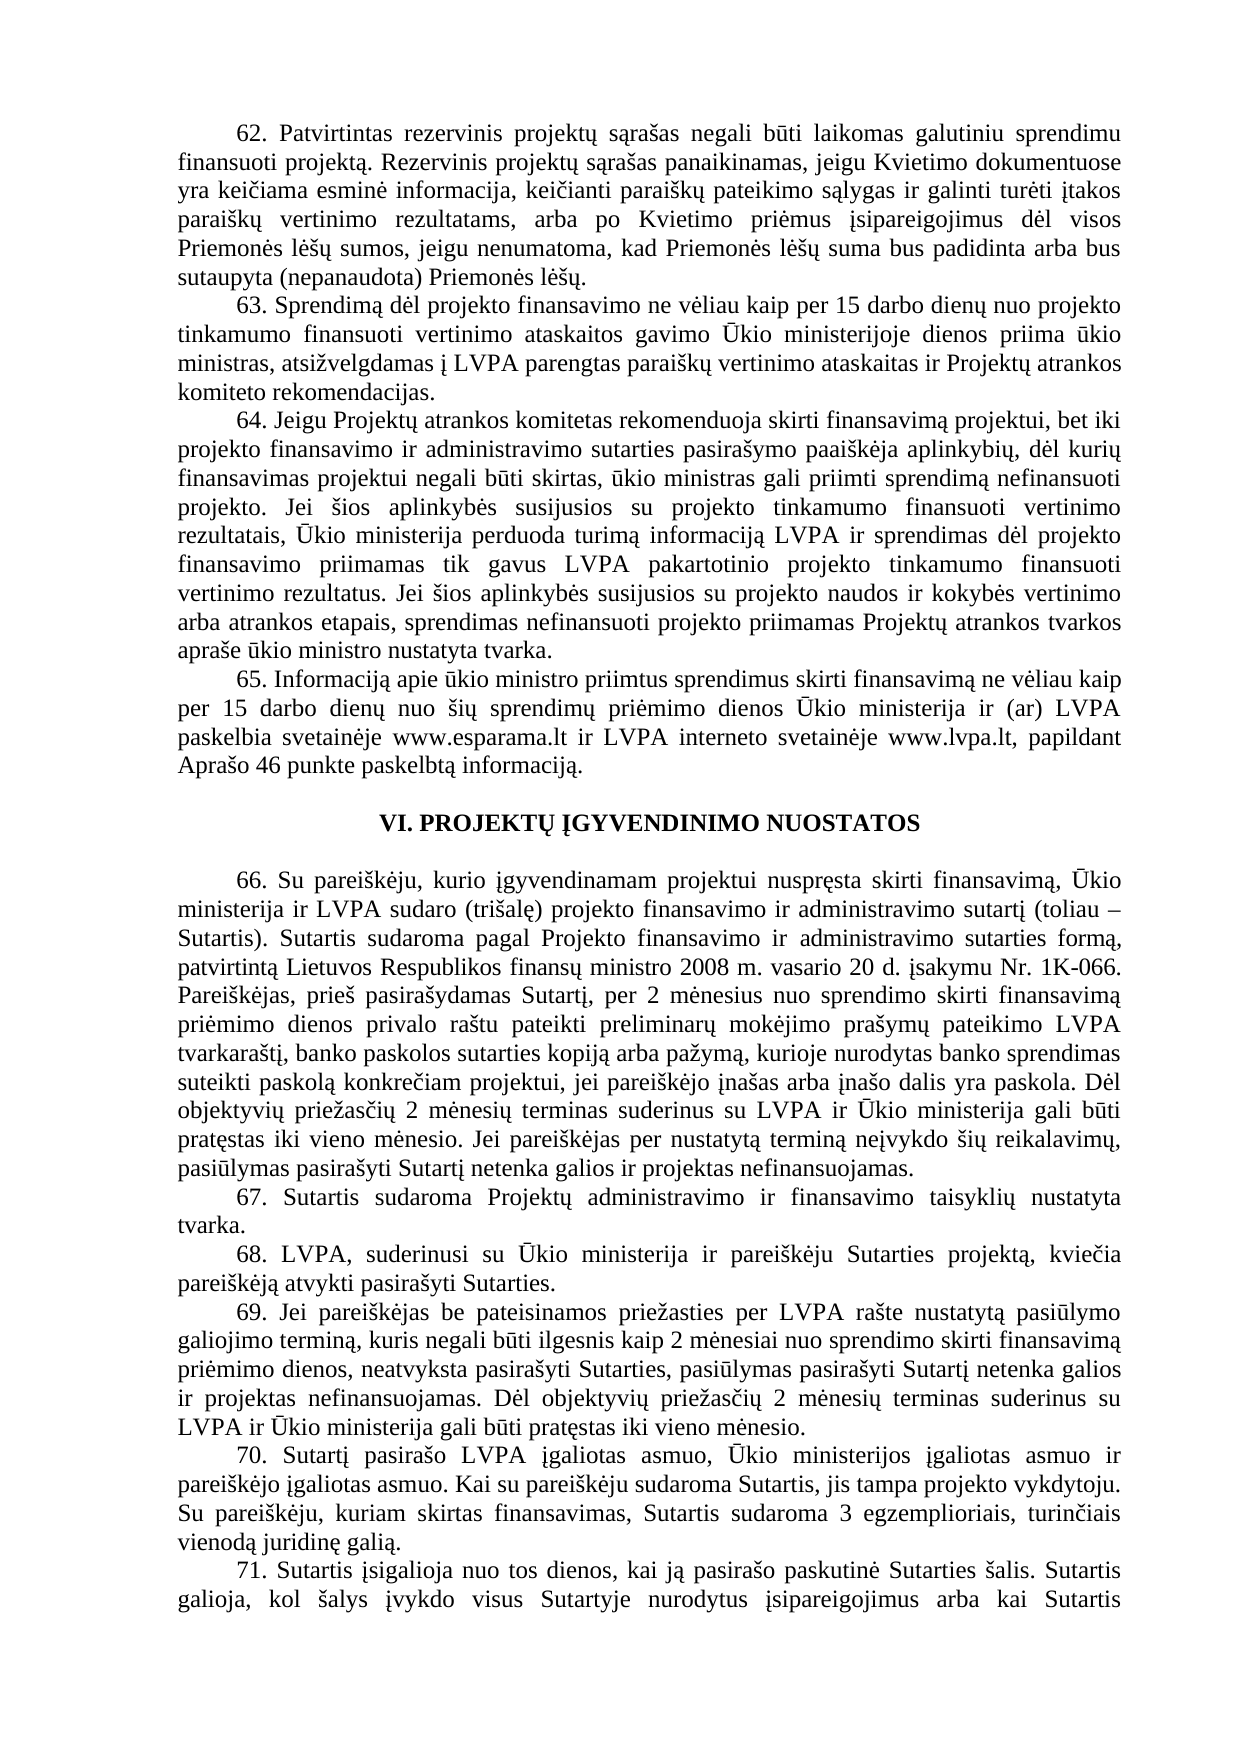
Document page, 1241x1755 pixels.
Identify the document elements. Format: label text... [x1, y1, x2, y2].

text 67. Sutartis sudaroma Projektų administravimo ir finansavimo taisyklių nustatyta tvarka. [177, 1182, 1122, 1239]
text 69. Jei pareiškėjas be pateisinamos priežasties per LVPA rašte nustatytą pasiūlymo galiojimo terminą, kuris negali būti ilgesnis kaip 2 mėnesiai nuo sprendimo skirti finansavimą priėmimo dienos, neatvyksta pasirašyti Sutarties, pasiūlymas pasirašyti Sutartį netenka galios ir projektas nefinansuojamas. Dėl objektyvių priežasčių 2 mėnesių terminas suderinus su LVPA ir Ūkio ministerija gali būti pratęstas iki vieno mėnesio. [177, 1297, 1122, 1441]
text VI. PROJEKTŲ ĮGYVENDINIMO NUOSTATOS [177, 808, 1122, 837]
text 63. Sprendimą dėl projekto finansavimo ne vėliau kaip per 15 darbo dienų nuo projekto tinkamumo finansuoti vertinimo ataskaitos gavimo Ūkio ministerijoje dienos priima ūkio ministras, atsižvelgdamas į LVPA parengtas paraiškų vertinimo ataskaitas ir Projektų atrankos komiteto rekomendacijas. [177, 291, 1122, 406]
text 70. Sutartį pasirašo LVPA įgaliotas asmuo, Ūkio ministerijos įgaliotas asmuo ir pareiškėjo įgaliotas asmuo. Kai su pareiškėju sudaroma Sutartis, jis tampa projekto vykdytoju. Su pareiškėju, kuriam skirtas finansavimas, Sutartis sudaroma 3 egzemplioriais, turinčiais vienodą juridinę galią. [177, 1441, 1122, 1556]
text 62. Patvirtintas rezervinis projektų sąrašas negali būti laikomas galutiniu sprendimu finansuoti projektą. Rezervinis projektų sąrašas panaikinamas, jeigu Kvietimo dokumentuose yra keičiama esminė informacija, keičianti paraiškų pateikimo sąlygas ir galinti turėti įtakos paraiškų vertinimo rezultatams, arba po Kvietimo priėmus įsipareigojimus dėl visos Priemonės lėšų sumos, jeigu nenumatoma, kad Priemonės lėšų suma bus padidinta arba bus sutaupyta (nepanaudota) Priemonės lėšų. [177, 118, 1122, 291]
text 68. LVPA, suderinusi su Ūkio ministerija ir pareiškėju Sutarties projektą, kviečia pareiškėją atvykti pasirašyti Sutarties. [177, 1239, 1122, 1297]
text 64. Jeigu Projektų atrankos komitetas rekomenduoja skirti finansavimą projektui, bet iki projekto finansavimo ir administravimo sutarties pasirašymo paaiškėja aplinkybių, dėl kurių finansavimas projektui negali būti skirtas, ūkio ministras gali priimti sprendimą nefinansuoti projekto. Jei šios aplinkybės susijusios su projekto tinkamumo finansuoti vertinimo rezultatais, Ūkio ministerija perduoda turimą informaciją LVPA ir sprendimas dėl projekto finansavimo priimamas tik gavus LVPA pakartotinio projekto tinkamumo finansuoti vertinimo rezultatus. Jei šios aplinkybės susijusios su projekto naudos ir kokybės vertinimo arba atrankos etapais, sprendimas nefinansuoti projekto priimamas Projektų atrankos tvarkos apraše ūkio ministro nustatyta tvarka. [177, 406, 1122, 664]
text 66. Su pareiškėju, kurio įgyvendinamam projektui nuspręsta skirti finansavimą, Ūkio ministerija ir LVPA sudaro (trišalę) projekto finansavimo ir administravimo sutartį (toliau – Sutartis). Sutartis sudaroma pagal Projekto finansavimo ir administravimo sutarties formą, patvirtintą Lietuvos Respublikos finansų ministro 2008 m. vasario 20 d. įsakymu Nr. 1K-066. Pareiškėjas, prieš pasirašydamas Sutartį, per 2 mėnesius nuo sprendimo skirti finansavimą priėmimo dienos privalo raštu pateikti preliminarų mokėjimo prašymų pateikimo LVPA tvarkaraštį, banko paskolos sutarties kopiją arba pažymą, kurioje nurodytas banko sprendimas suteikti paskolą konkrečiam projektui, jei pareiškėjo įnašas arba įnašo dalis yra paskola. Dėl objektyvių priežasčių 2 mėnesių terminas suderinus su LVPA ir Ūkio ministerija gali būti pratęstas iki vieno mėnesio. Jei pareiškėjas per nustatytą terminą neįvykdo šių reikalavimų, pasiūlymas pasirašyti Sutartį netenka galios ir projektas nefinansuojamas. [177, 866, 1122, 1182]
text 71. Sutartis įsigalioja nuo tos dienos, kai ją pasirašo paskutinė Sutarties šalis. Sutartis galioja, kol šalys įvykdo visus Sutartyje nurodytus įsipareigojimus arba kai Sutartis [177, 1556, 1122, 1613]
text 65. Informaciją apie ūkio ministro priimtus sprendimus skirti finansavimą ne vėliau kaip per 15 darbo dienų nuo šių sprendimų priėmimo dienos Ūkio ministerija ir (ar) LVPA paskelbia svetainėje www.esparama.lt ir LVPA interneto svetainėje www.lvpa.lt, papildant Aprašo 46 punkte paskelbtą informaciją. [177, 664, 1122, 779]
